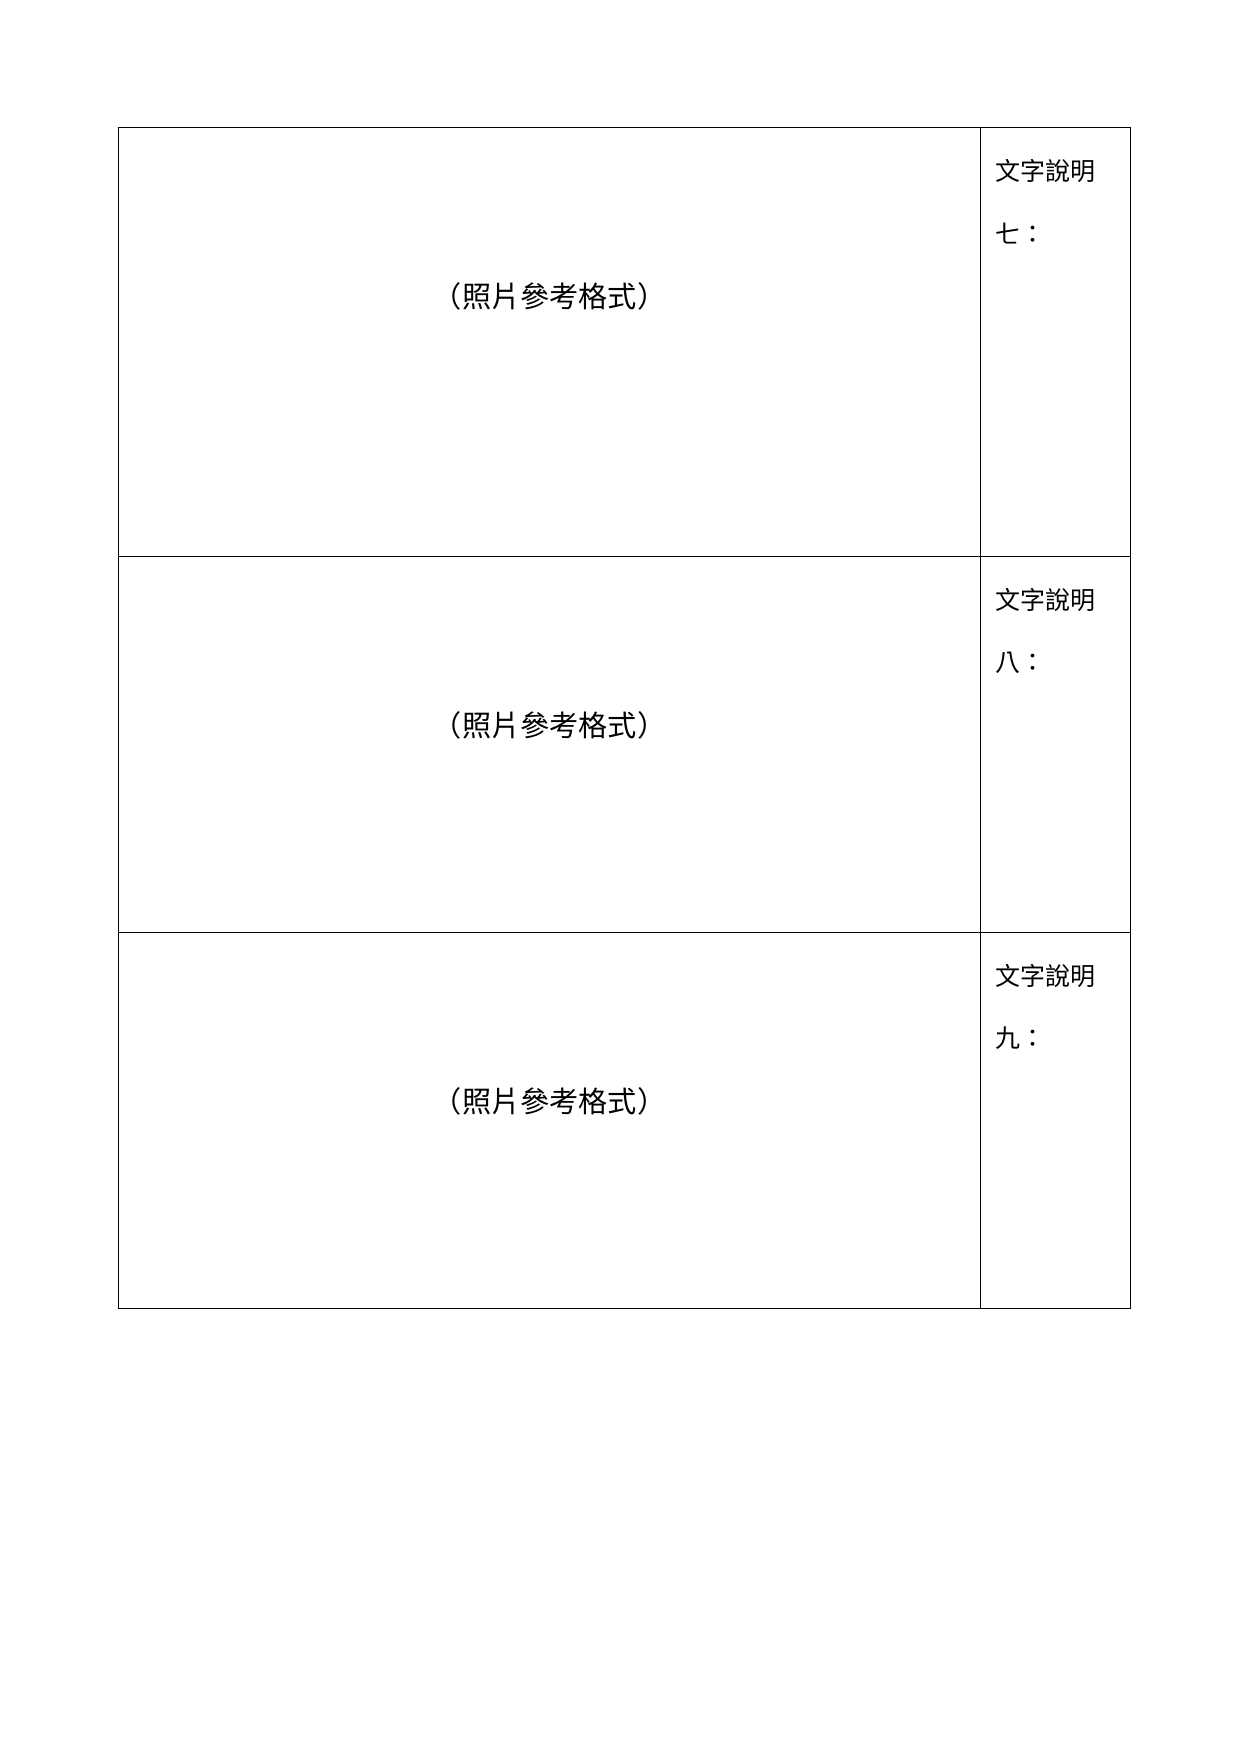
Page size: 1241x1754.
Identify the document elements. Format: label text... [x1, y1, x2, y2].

table_cell 文字說明七： [981, 128, 1130, 556]
table_cell （照片參考格式） [119, 128, 980, 556]
table_cell 文字說明九： [981, 933, 1130, 1308]
table_cell （照片參考格式） [119, 557, 980, 932]
table_cell （照片參考格式） [119, 933, 980, 1308]
table_cell 文字說明八： [981, 557, 1130, 932]
